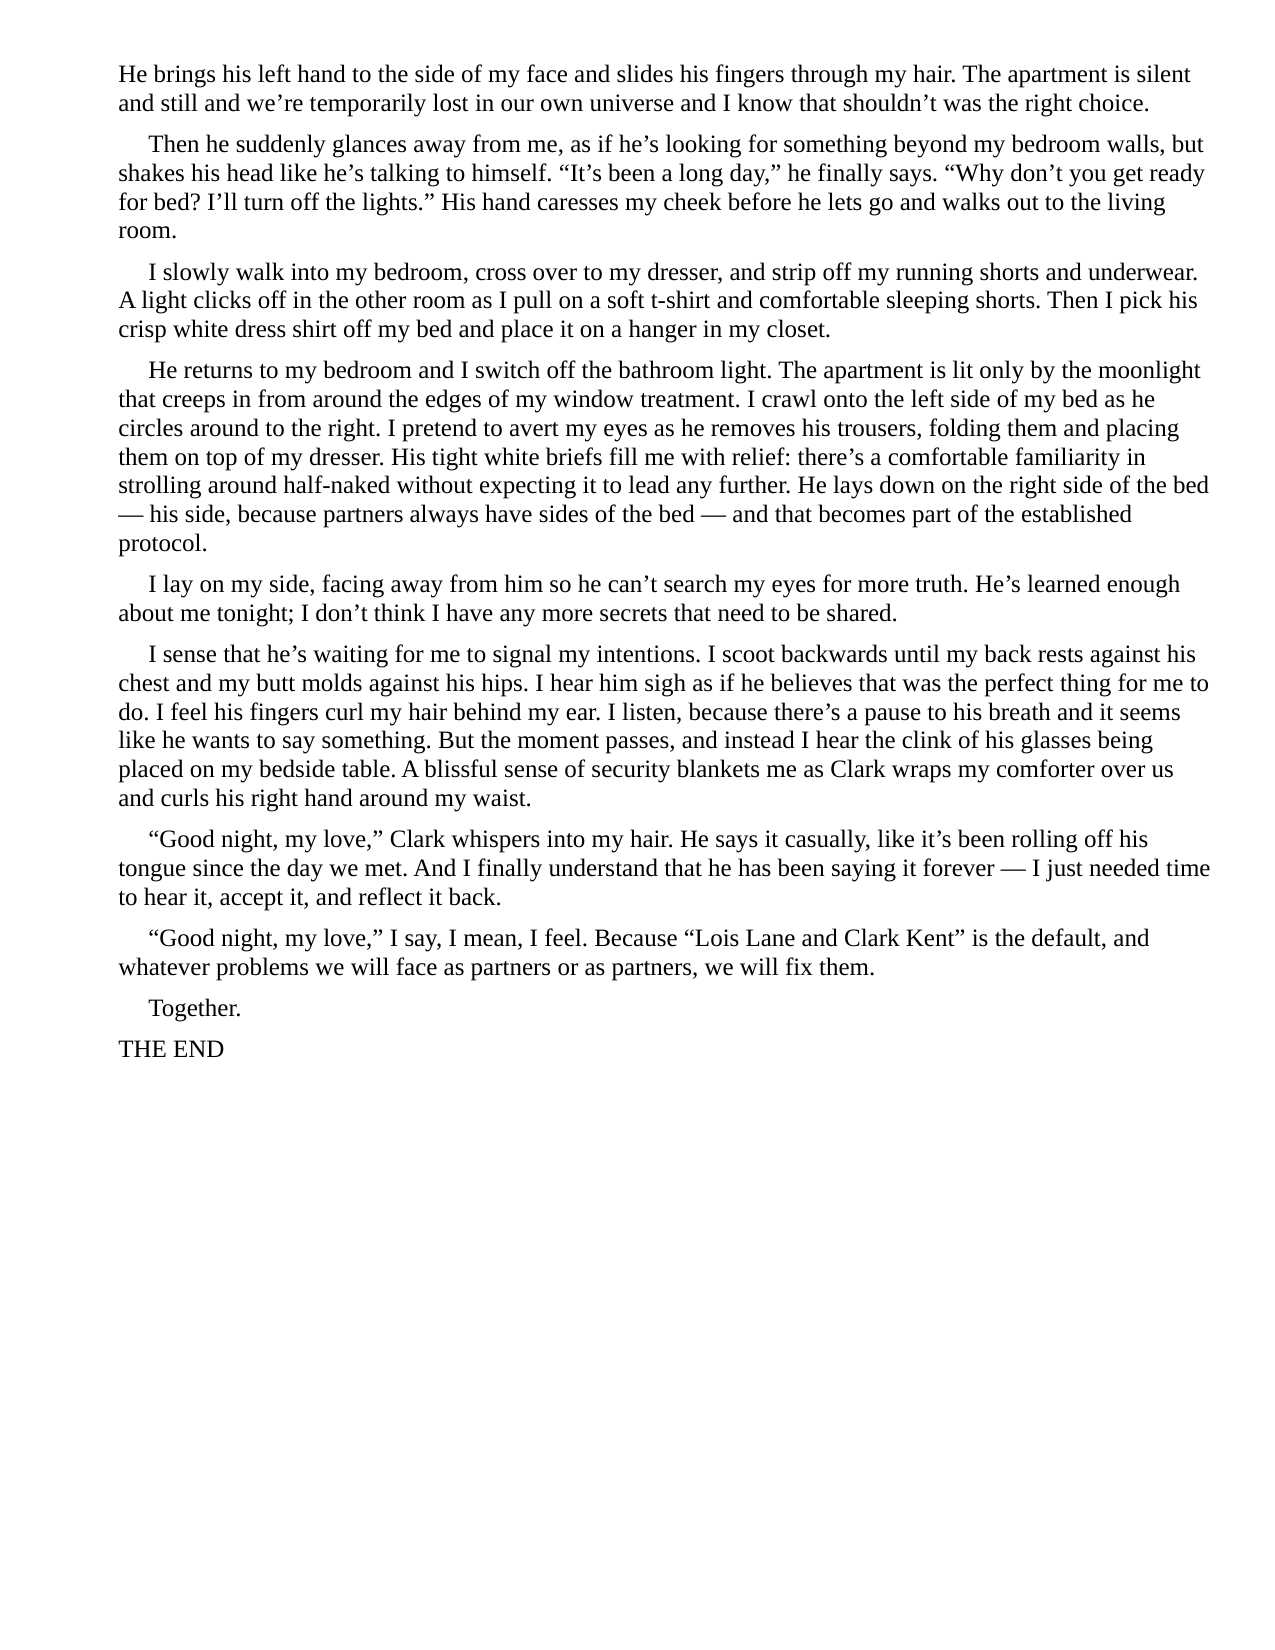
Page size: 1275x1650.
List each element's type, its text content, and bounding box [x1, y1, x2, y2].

text He returns to my bedroom and I switch off the bathroom light. The apartment is lit only by the moonlight that creeps in from around the edges of my window treatment. I crawl onto the left side of my bed as he circles around to the right. I pretend to avert my eyes as he removes his trousers, folding them and placing them on top of my dresser. His tight white briefs fill me with relief: there’s a comfortable familiarity in strolling around half-naked without expecting it to lead any further. He lays down on the right side of the bed — his side, because partners always have sides of the bed — and that becomes part of the established protocol. [118, 355, 1216, 557]
text THE END [118, 1034, 1216, 1063]
text I slowly walk into my bedroom, cross over to my dresser, and strip off my running shorts and underwear. A light clicks off in the other room as I pull on a soft t-shirt and comfortable sleeping shorts. Then I pick his crisp white dress shirt off my bed and place it on a hanger in my closet. [118, 257, 1216, 343]
text I lay on my side, facing away from him so he can’t search my eyes for more truth. He’s learned enough about me tonight; I don’t think I have any more secrets that need to be shared. [118, 569, 1216, 627]
text “Good night, my love,” Clark whispers into my hair. He says it casually, like it’s been rolling off his tongue since the day we met. And I finally understand that he has been saying it forever — I just needed time to hear it, accept it, and reflect it back. [118, 824, 1216, 910]
text “Good night, my love,” I say, I mean, I feel. Because “Lois Lane and Clark Kent” is the default, and whatever problems we will face as partners or as partners, we will fix them. [118, 923, 1216, 980]
text He brings his left hand to the side of my face and slides his fingers through my hair. The apartment is silent and still and we’re temporarily lost in our own universe and I know that shouldn’t was the right choice. [118, 59, 1216, 117]
text Together. [118, 993, 1216, 1022]
text Then he suddenly glances away from me, as if he’s looking for something beyond my bedroom walls, but shakes his head like he’s talking to himself. “It’s been a long day,” he finally says. “Why don’t you get ready for bed? I’ll turn off the lights.” His hand caresses my cheek before he lets go and walks out to the living room. [118, 129, 1216, 244]
text I sense that he’s waiting for me to signal my intentions. I scoot backwards until my back rests against his chest and my butt molds against his hips. I hear him sigh as if he believes that was the perfect thing for me to do. I feel his fingers curl my hair behind my ear. I listen, because there’s a pause to his breath and it seems like he wants to say something. But the moment passes, and instead I hear the clink of his glasses being placed on my bedside table. A blissful sense of security blankets me as Clark wraps my comforter over us and curls his right hand around my waist. [118, 639, 1216, 812]
